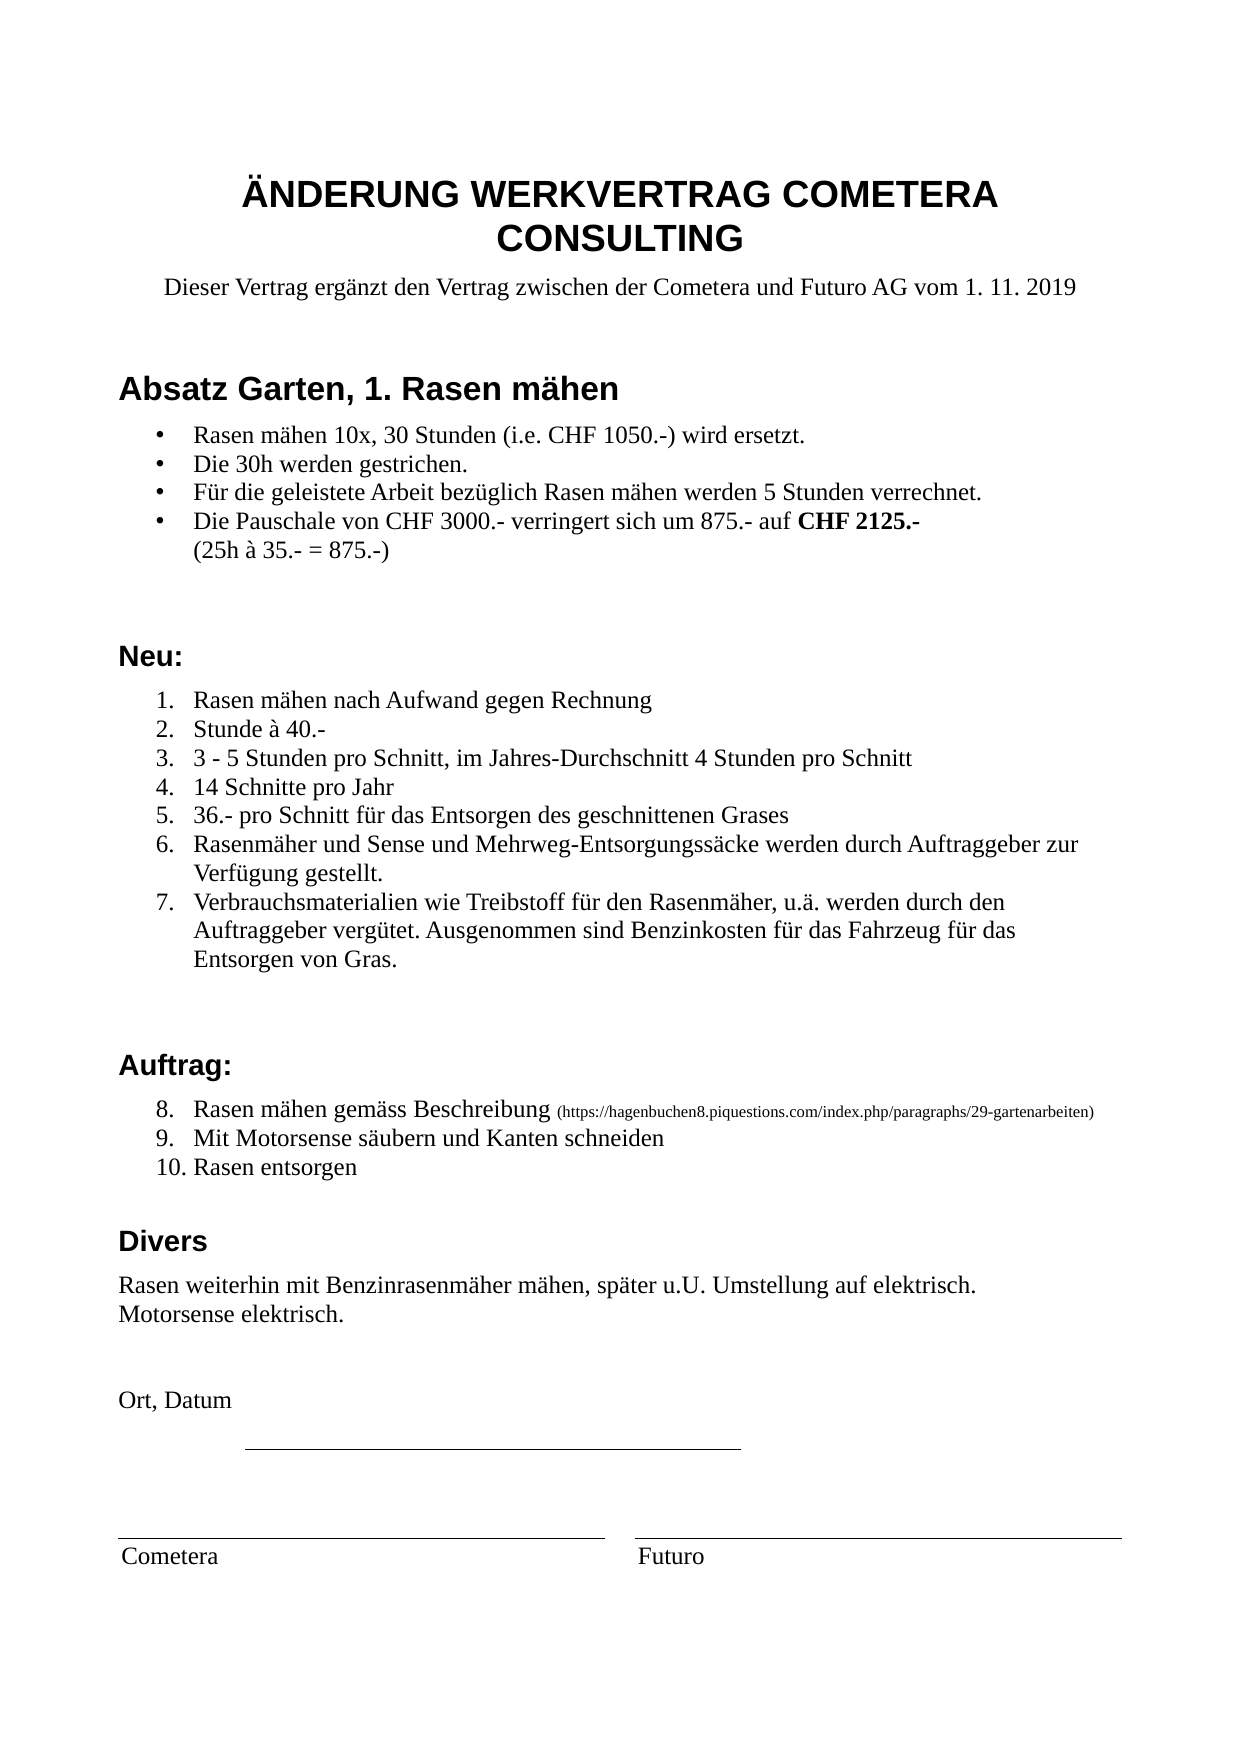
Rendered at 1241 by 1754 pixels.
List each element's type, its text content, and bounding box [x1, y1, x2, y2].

list Für die geleistete Arbeit bezüglich Rasen mähen werden 5 Stunden verrechnet. [156, 477, 1122, 506]
list Rasen mähen 10x, 30 Stunden (i.e. CHF 1050.-) wird ersetzt. [156, 420, 1122, 449]
subtitle Divers [118, 1224, 1122, 1258]
text Futuro [635, 1539, 1122, 1573]
subtitle Auftrag: [118, 1048, 1122, 1082]
list Rasen entsorgen [156, 1152, 1122, 1181]
text Dieser Vertrag ergänzt den Vertrag zwischen der Cometera und Futuro AG vom 1. 11. 2019 [118, 272, 1122, 300]
list 3 - 5 Stunden pro Schnitt, im Jahres-Durchschnitt 4 Stunden pro Schnitt [156, 743, 1122, 772]
list Rasen mähen nach Aufwand gegen Rechnung [156, 685, 1122, 714]
list Stunde à 40.- [156, 714, 1122, 743]
list Die Pauschale von CHF 3000.- verringert sich um 875.- auf CHF 2125.- [156, 506, 1122, 535]
subtitle Neu: [118, 639, 1122, 673]
list Rasenmäher und Sense und Mehrweg-Entsorgungssäcke werden durch Auftraggeber zur Verfügung gestellt. [156, 829, 1122, 887]
text Motorsense elektrisch. [118, 1299, 1122, 1328]
subtitle Absatz Garten, 1. Rasen mähen [118, 369, 1122, 407]
text Cometera [118, 1539, 605, 1573]
list (25h à 35.- = 875.-) [156, 535, 1122, 564]
list 14 Schnitte pro Jahr [156, 772, 1122, 800]
subtitle ÄNDERUNG WERKVERTRAG COMETERA CONSULTING [118, 172, 1122, 259]
list Verbrauchsmaterialien wie Treibstoff für den Rasenmäher, u.ä. werden durch den Auftraggeber vergütet. Ausgenommen sind Benzinkosten für das Fahrzeug für das Entsorgen von Gras. [156, 887, 1122, 973]
text Ort, Datum [118, 1385, 1122, 1414]
list Die 30h werden gestrichen. [156, 449, 1122, 477]
list Mit Motorsense säubern und Kanten schneiden [156, 1123, 1122, 1152]
list 36.- pro Schnitt für das Entsorgen des geschnittenen Grases [156, 800, 1122, 829]
list Rasen mähen gemäss Beschreibung (https://hagenbuchen8.piquestions.com/index.php/paragraphs/29-gartenarbeiten) [156, 1094, 1122, 1123]
text Rasen weiterhin mit Benzinrasenmäher mähen, später u.U. Umstellung auf elektrisch. [118, 1270, 1122, 1299]
